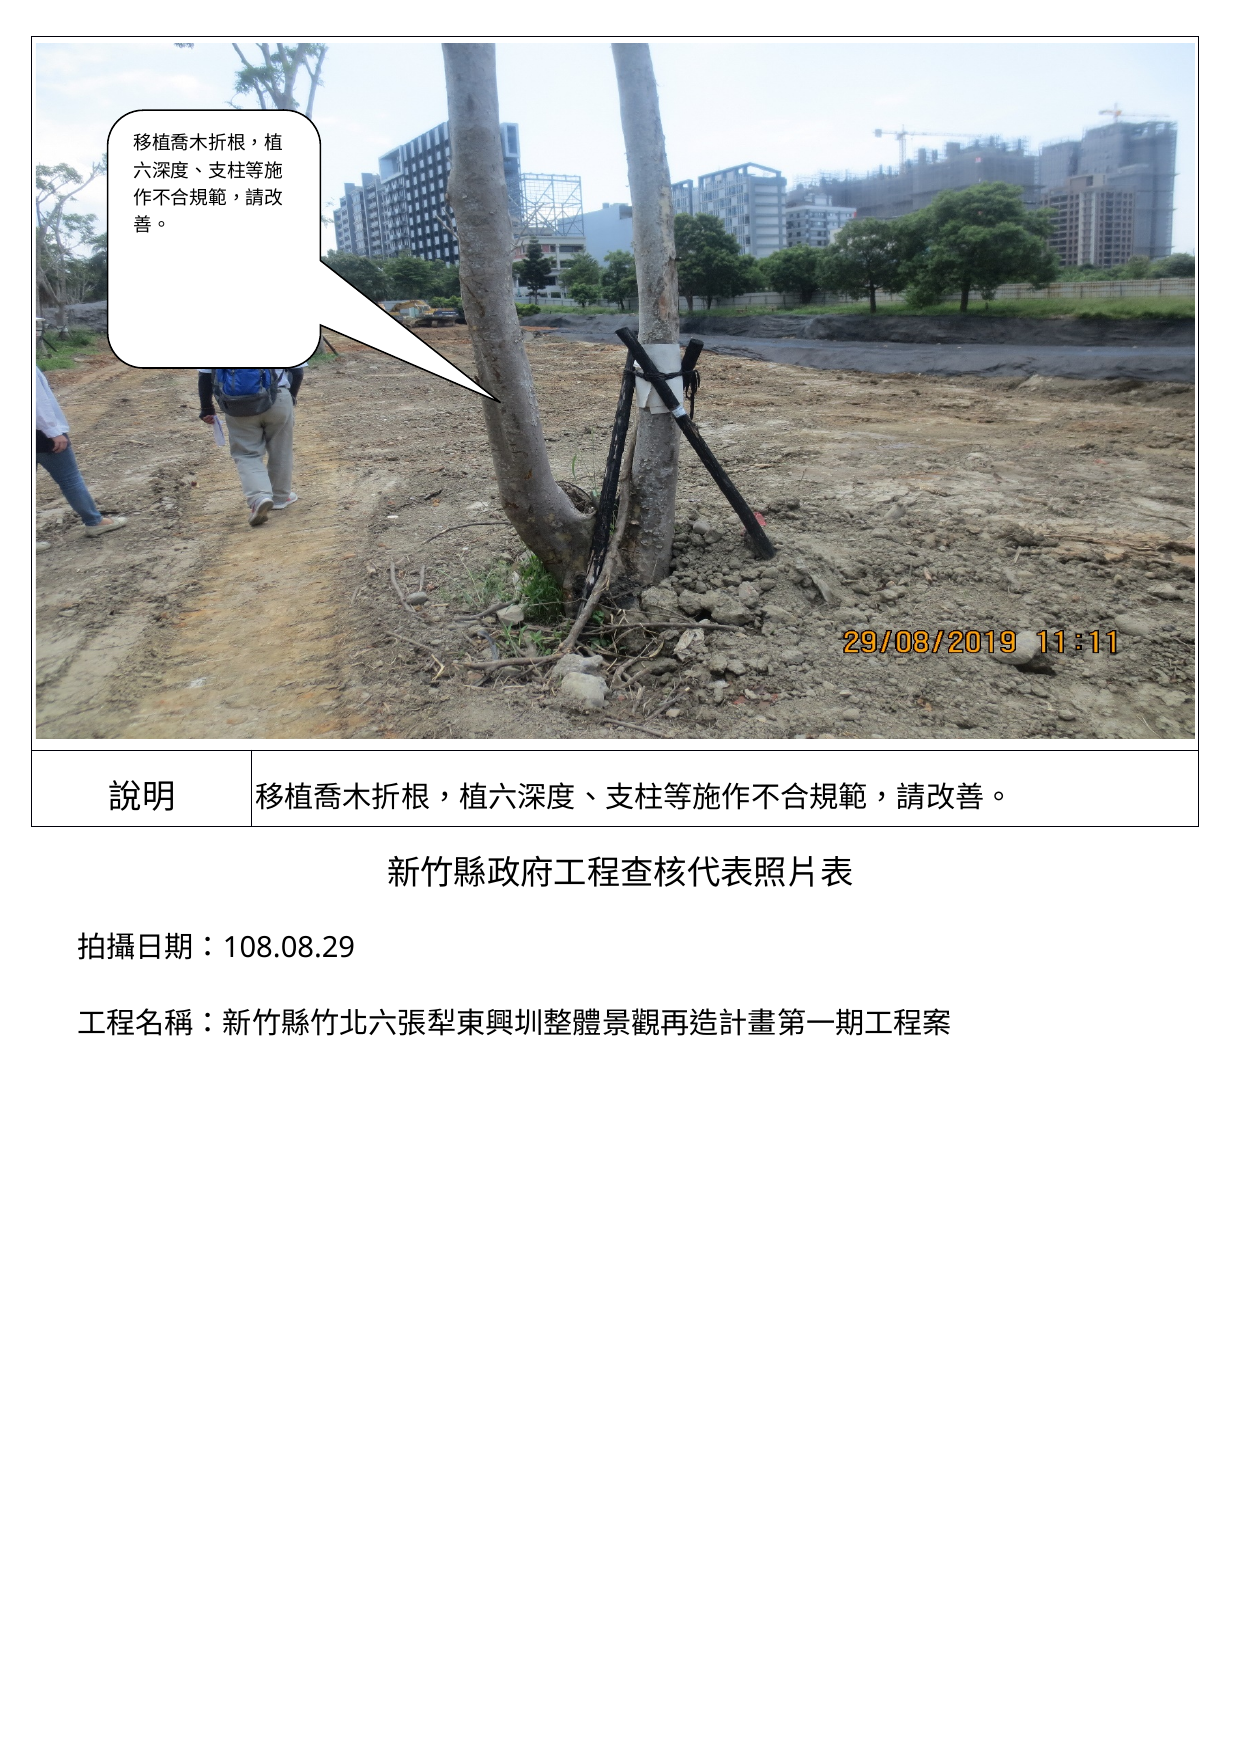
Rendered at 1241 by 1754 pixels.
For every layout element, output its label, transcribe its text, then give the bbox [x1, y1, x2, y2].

table_cell 移植喬木折根，植六深度、支柱等施作不合規範，請改善。 [252, 751, 1198, 826]
text 新竹縣政府工程查核代表照片表 [77, 827, 1163, 902]
table_cell 說明 [32, 751, 251, 826]
picture [35, 43, 1195, 739]
text 工程名稱：新竹縣竹北六張犁東興圳整體景觀再造計畫第一期工程案 [77, 977, 1163, 1052]
text 拍攝日期：108.08.29 [77, 902, 1163, 977]
table_cell [32, 37, 1198, 749]
